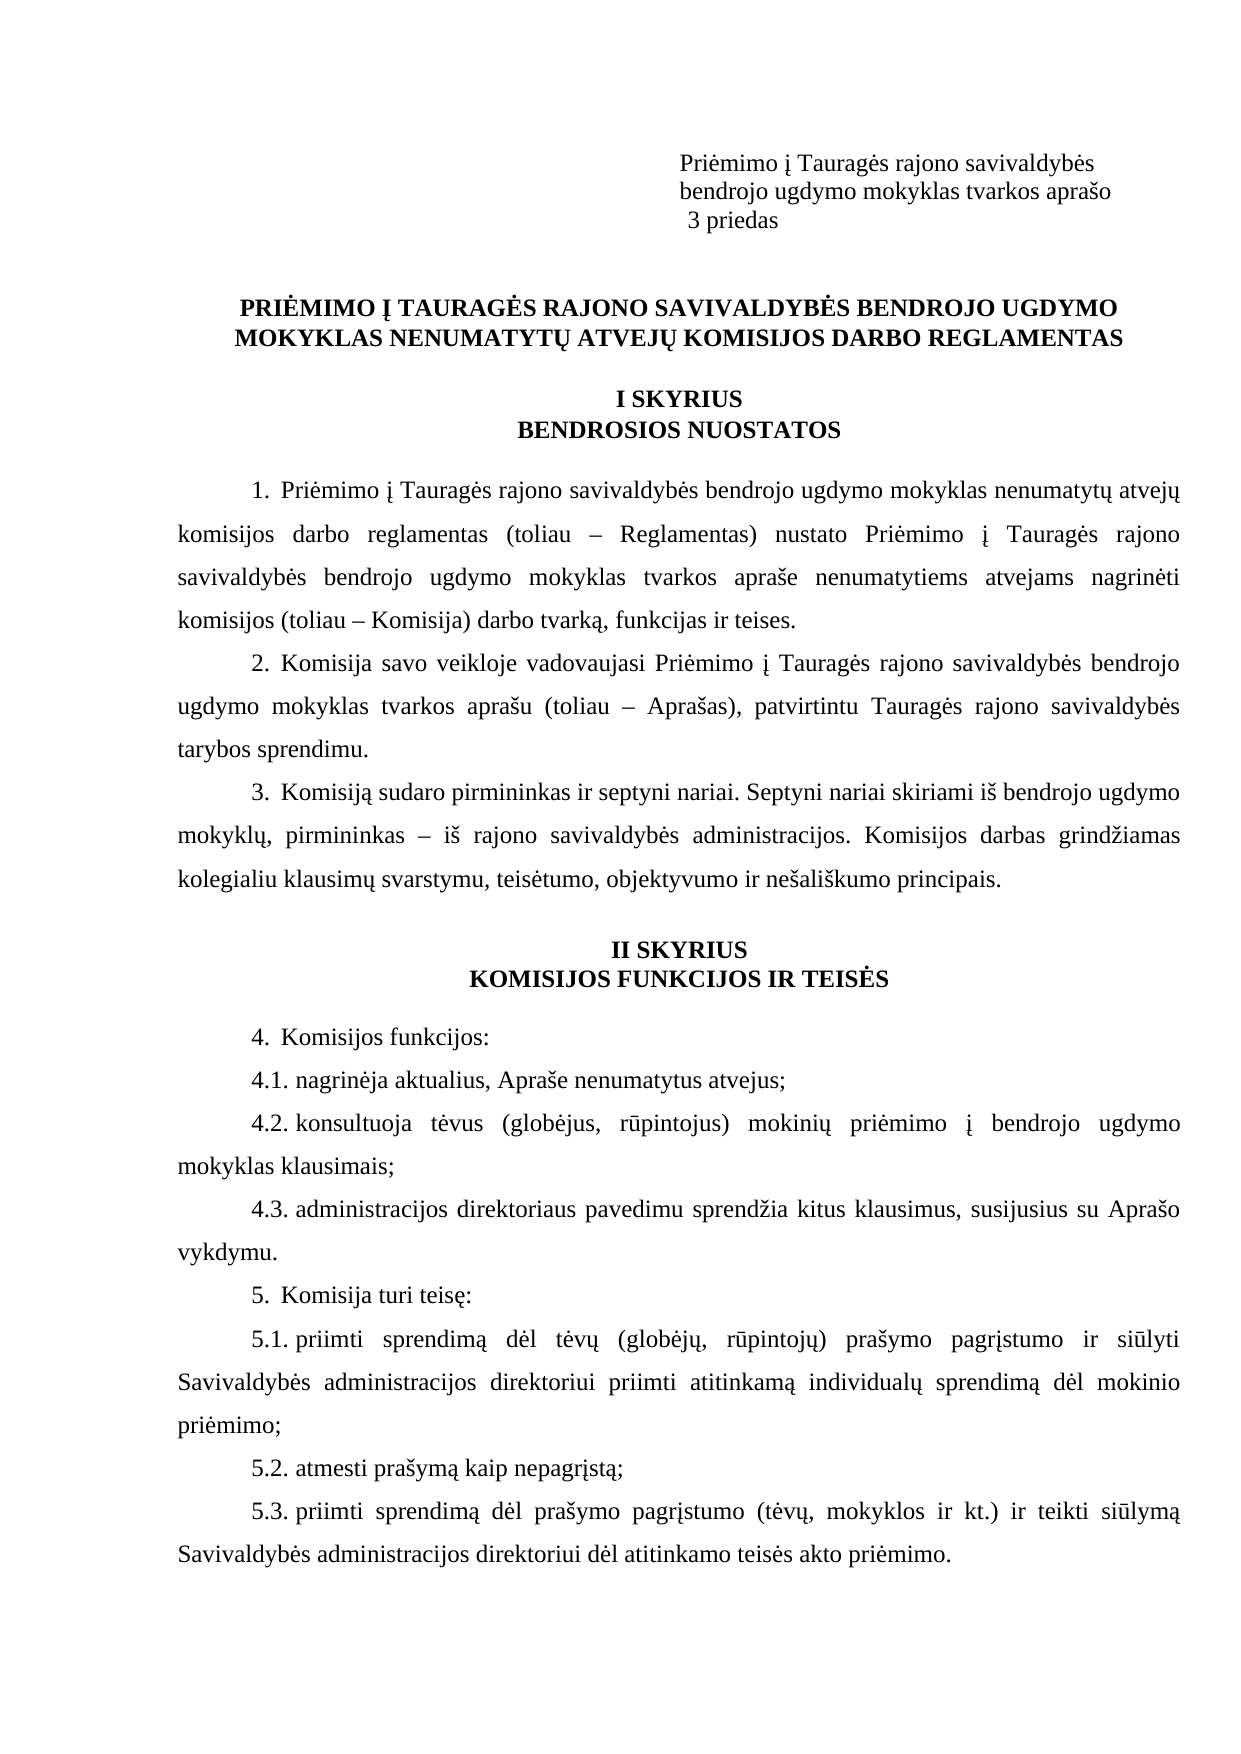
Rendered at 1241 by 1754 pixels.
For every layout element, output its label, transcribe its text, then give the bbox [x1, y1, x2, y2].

text 4.1. nagrinėja aktualius, Apraše nenumatytus atvejus; [177, 1065, 1181, 1094]
text 4.2. konsultuoja tėvus (globėjus, rūpintojus) mokinių priėmimo į bendrojo ugdymo mokyklas klausimais; [177, 1108, 1181, 1180]
text BENDROSIOS NUOSTATOS [177, 415, 1181, 443]
text 4. Komisijos funkcijos: [177, 1022, 1181, 1051]
text 1. Priėmimo į Tauragės rajono savivaldybės bendrojo ugdymo mokyklas nenumatytų atvejų komisijos darbo reglamentas (toliau – Reglamentas) nustato Priėmimo į Tauragės rajono savivaldybės bendrojo ugdymo mokyklas tvarkos apraše nenumatytiems atvejams nagrinėti komisijos (toliau – Komisija) darbo tvarką, funkcijas ir teises. [177, 476, 1181, 634]
text II SKYRIUS [177, 936, 1181, 964]
text 5.2. atmesti prašymą kaip nepagrįstą; [177, 1453, 1181, 1482]
text bendrojo ugdymo mokyklas tvarkos aprašo [679, 176, 1181, 205]
text 3. Komisiją sudaro pirmininkas ir septyni nariai. Septyni nariai skiriami iš bendrojo ugdymo mokyklų, pirmininkas – iš rajono savivaldybės administracijos. Komisijos darbas grindžiamas kolegialiu klausimų svarstymu, teisėtumo, objektyvumo ir nešališkumo principais. [177, 777, 1181, 892]
text Priėmimo į Tauragės rajono savivaldybės [679, 148, 1181, 176]
text 2. Komisija savo veikloje vadovaujasi Priėmimo į Tauragės rajono savivaldybės bendrojo ugdymo mokyklas tvarkos aprašu (toliau – Aprašas), patvirtintu Tauragės rajono savivaldybės tarybos sprendimu. [177, 648, 1181, 763]
text KOMISIJOS FUNKCIJOS IR TEISĖS [177, 964, 1181, 993]
text 5.3. priimti sprendimą dėl prašymo pagrįstumo (tėvų, mokyklos ir kt.) ir teikti siūlymą Savivaldybės administracijos direktoriui dėl atitinkamo teisės akto priėmimo. [177, 1496, 1181, 1568]
text I SKYRIUS [177, 384, 1181, 413]
text PRIĖMIMO Į TAURAGĖS RAJONO SAVIVALDYBĖS BENDROJO UGDYMO MOKYKLAS NENUMATYTŲ ATVEJŲ KOMISIJOS DARBO REGLAMENTAS [177, 293, 1181, 352]
text 3 priedas [177, 205, 1181, 234]
text 4.3. administracijos direktoriaus pavedimu sprendžia kitus klausimus, susijusius su Aprašo vykdymu. [177, 1194, 1181, 1266]
text 5.1. priimti sprendimą dėl tėvų (globėjų, rūpintojų) prašymo pagrįstumo ir siūlyti Savivaldybės administracijos direktoriui priimti atitinkamą individualų sprendimą dėl mokinio priėmimo; [177, 1324, 1181, 1439]
text 5. Komisija turi teisę: [177, 1281, 1181, 1309]
